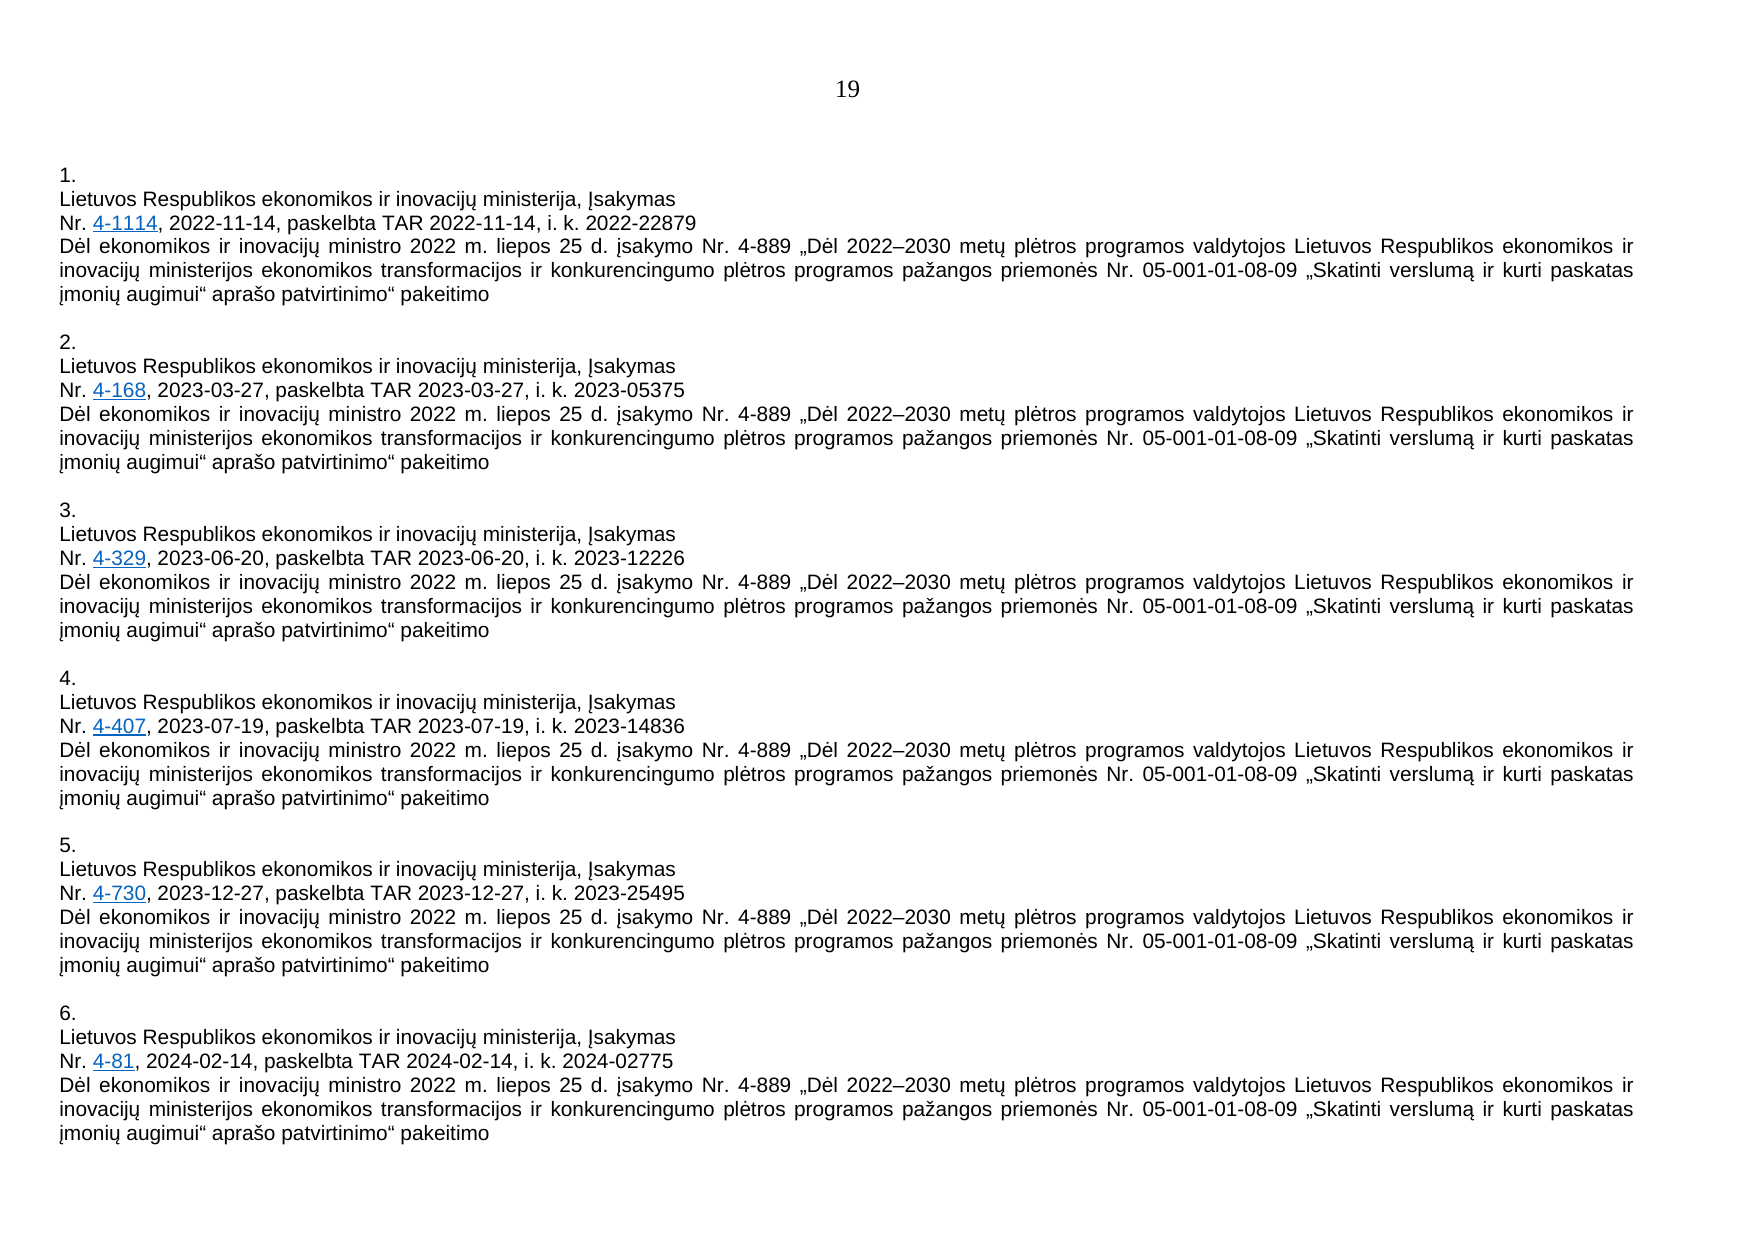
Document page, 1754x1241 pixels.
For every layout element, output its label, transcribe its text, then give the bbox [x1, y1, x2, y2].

text 3. [59, 498, 1636, 522]
text Dėl ekonomikos ir inovacijų ministro 2022 m. liepos 25 d. įsakymo Nr. 4-889 „Dėl 2022–2030 metų plėtros programos valdytojos Lietuvos Respublikos ekonomikos ir inovacijų ministerijos ekonomikos transformacijos ir konkurencingumo plėtros programos pažangos priemonės Nr. 05-001-01-08-09 „Skatinti verslumą ir kurti paskatas įmonių augimui“ aprašo patvirtinimo“ pakeitimo [59, 570, 1636, 642]
text Lietuvos Respublikos ekonomikos ir inovacijų ministerija, Įsakymas [59, 857, 1636, 881]
text Lietuvos Respublikos ekonomikos ir inovacijų ministerija, Įsakymas [59, 354, 1636, 378]
text 4. [59, 666, 1636, 689]
text Dėl ekonomikos ir inovacijų ministro 2022 m. liepos 25 d. įsakymo Nr. 4-889 „Dėl 2022–2030 metų plėtros programos valdytojos Lietuvos Respublikos ekonomikos ir inovacijų ministerijos ekonomikos transformacijos ir konkurencingumo plėtros programos pažangos priemonės Nr. 05-001-01-08-09 „Skatinti verslumą ir kurti paskatas įmonių augimui“ aprašo patvirtinimo“ pakeitimo [59, 905, 1636, 977]
text Lietuvos Respublikos ekonomikos ir inovacijų ministerija, Įsakymas [59, 522, 1636, 546]
text Nr. 4-168, 2023-03-27, paskelbta TAR 2023-03-27, i. k. 2023-05375 [59, 378, 1636, 402]
text Dėl ekonomikos ir inovacijų ministro 2022 m. liepos 25 d. įsakymo Nr. 4-889 „Dėl 2022–2030 metų plėtros programos valdytojos Lietuvos Respublikos ekonomikos ir inovacijų ministerijos ekonomikos transformacijos ir konkurencingumo plėtros programos pažangos priemonės Nr. 05-001-01-08-09 „Skatinti verslumą ir kurti paskatas įmonių augimui“ aprašo patvirtinimo“ pakeitimo [59, 1073, 1636, 1145]
text 2. [59, 330, 1636, 354]
text 5. [59, 833, 1636, 857]
text Lietuvos Respublikos ekonomikos ir inovacijų ministerija, Įsakymas [59, 186, 1636, 210]
text Nr. 4-407, 2023-07-19, paskelbta TAR 2023-07-19, i. k. 2023-14836 [59, 713, 1636, 737]
text 6. [59, 1001, 1636, 1025]
text Dėl ekonomikos ir inovacijų ministro 2022 m. liepos 25 d. įsakymo Nr. 4-889 „Dėl 2022–2030 metų plėtros programos valdytojos Lietuvos Respublikos ekonomikos ir inovacijų ministerijos ekonomikos transformacijos ir konkurencingumo plėtros programos pažangos priemonės Nr. 05-001-01-08-09 „Skatinti verslumą ir kurti paskatas įmonių augimui“ aprašo patvirtinimo“ pakeitimo [59, 737, 1636, 809]
text 1. [59, 162, 1636, 186]
text Lietuvos Respublikos ekonomikos ir inovacijų ministerija, Įsakymas [59, 1025, 1636, 1049]
text Lietuvos Respublikos ekonomikos ir inovacijų ministerija, Įsakymas [59, 689, 1636, 713]
text Nr. 4-730, 2023-12-27, paskelbta TAR 2023-12-27, i. k. 2023-25495 [59, 881, 1636, 905]
text Dėl ekonomikos ir inovacijų ministro 2022 m. liepos 25 d. įsakymo Nr. 4-889 „Dėl 2022–2030 metų plėtros programos valdytojos Lietuvos Respublikos ekonomikos ir inovacijų ministerijos ekonomikos transformacijos ir konkurencingumo plėtros programos pažangos priemonės Nr. 05-001-01-08-09 „Skatinti verslumą ir kurti paskatas įmonių augimui“ aprašo patvirtinimo“ pakeitimo [59, 234, 1636, 306]
text Dėl ekonomikos ir inovacijų ministro 2022 m. liepos 25 d. įsakymo Nr. 4-889 „Dėl 2022–2030 metų plėtros programos valdytojos Lietuvos Respublikos ekonomikos ir inovacijų ministerijos ekonomikos transformacijos ir konkurencingumo plėtros programos pažangos priemonės Nr. 05-001-01-08-09 „Skatinti verslumą ir kurti paskatas įmonių augimui“ aprašo patvirtinimo“ pakeitimo [59, 402, 1636, 474]
text Nr. 4-81, 2024-02-14, paskelbta TAR 2024-02-14, i. k. 2024-02775 [59, 1049, 1636, 1073]
text Nr. 4-1114, 2022-11-14, paskelbta TAR 2022-11-14, i. k. 2022-22879 [59, 210, 1636, 234]
text Nr. 4-329, 2023-06-20, paskelbta TAR 2023-06-20, i. k. 2023-12226 [59, 546, 1636, 570]
